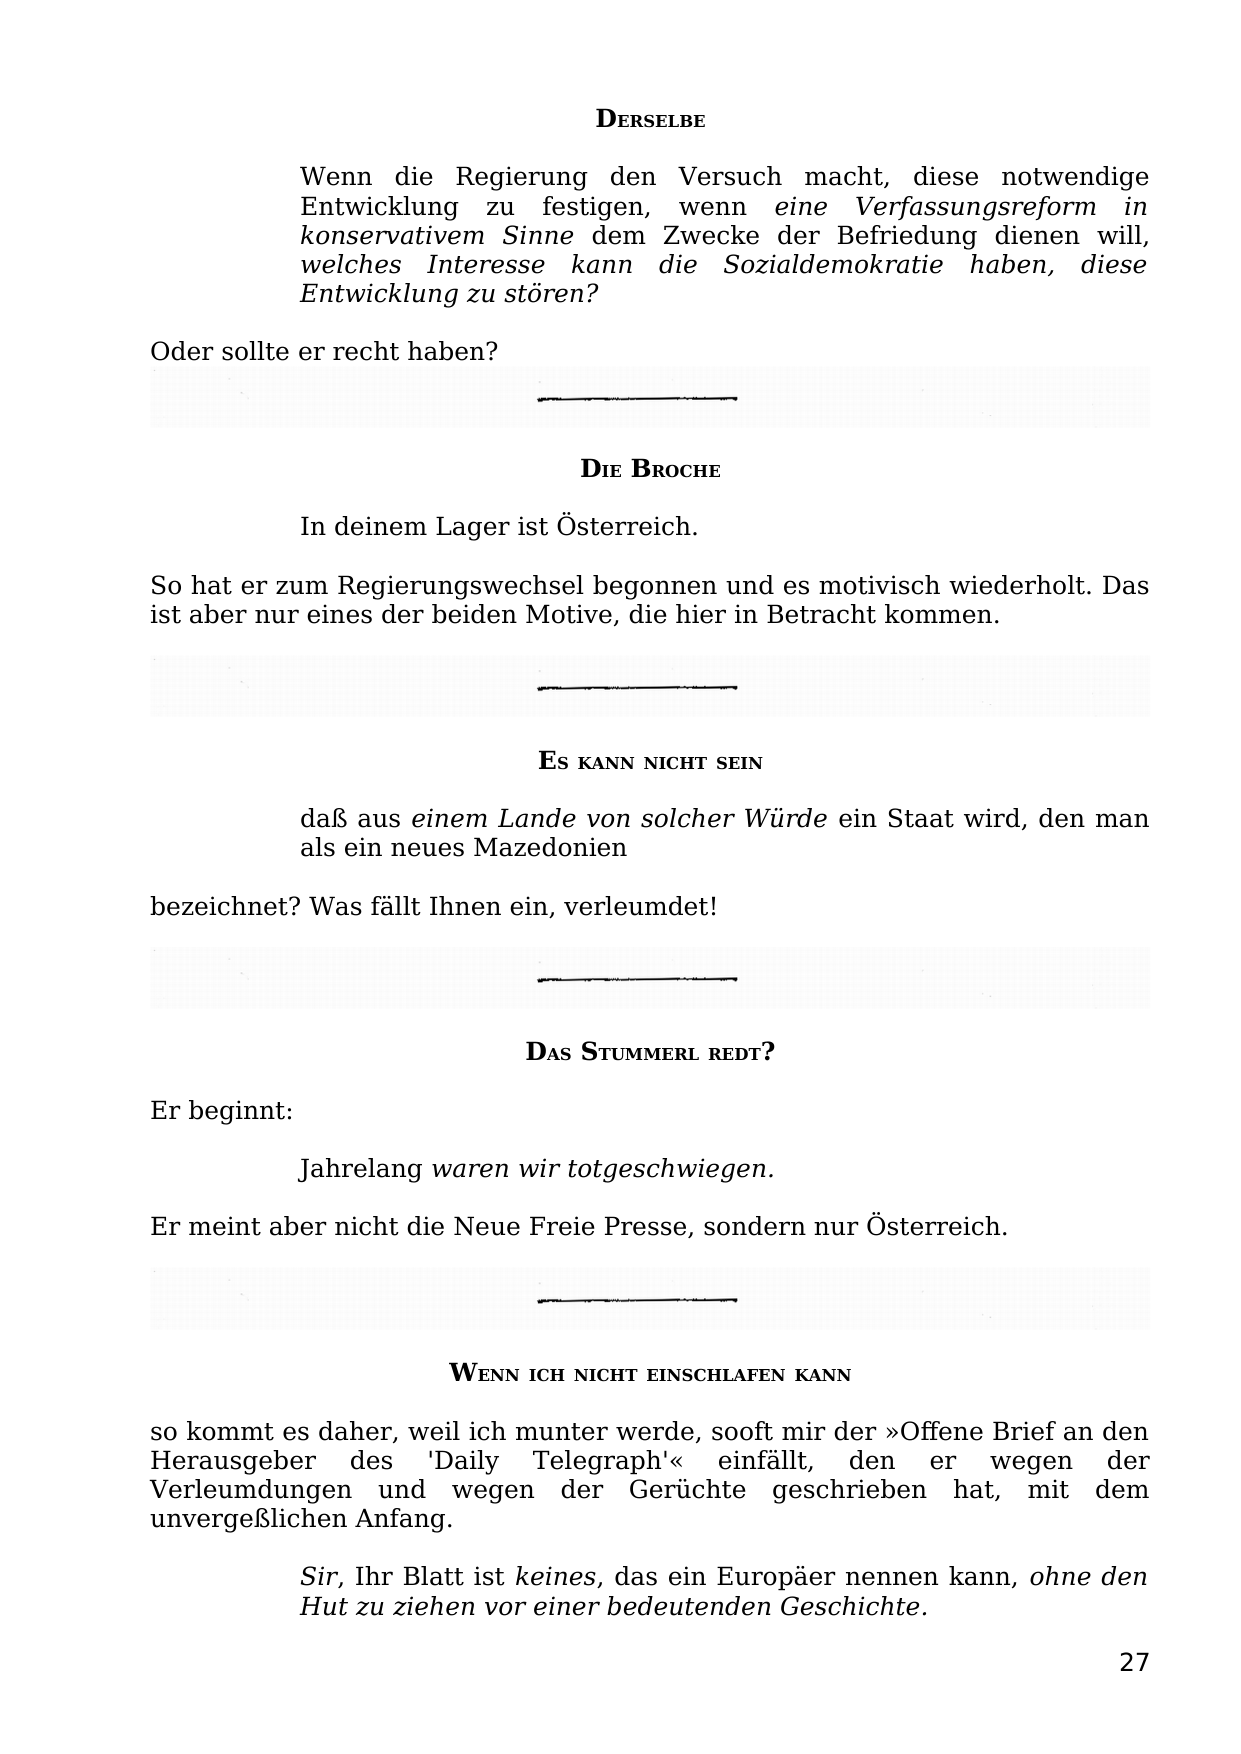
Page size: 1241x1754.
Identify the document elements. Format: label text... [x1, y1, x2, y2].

text Er beginnt: [150, 1096, 1151, 1125]
text so kommt es daher, weil ich munter werde, sooft mir der »Offene Brief an den Herausgeber des 'Daily Telegraph'« einfällt, den er wegen der Verleumdungen und wegen der Gerüchte geschrieben hat, mit dem unvergeßlichen Anfang. [150, 1417, 1151, 1533]
text Wenn ich nicht einschlafen kann [150, 1330, 1151, 1387]
text Wenn die Regierung den Versuch macht, diese notwendige Entwicklung zu festigen, wenn eine Verfassungsreform in konservativem Sinne dem Zwecke der Befriedung dienen will, welches Interesse kann die Sozialdemokratie haben, diese Entwicklung zu stören? [300, 162, 1151, 308]
picture [150, 1267, 1151, 1330]
text Sir, Ihr Blatt ist keines, das ein Europäer nennen kann, ohne den Hut zu ziehen vor einer bedeutenden Geschichte. [300, 1562, 1151, 1621]
text Die Broche [150, 428, 1151, 483]
text Jahrelang waren wir totgeschwiegen. [300, 1154, 1151, 1183]
text So hat er zum Regierungswechsel begonnen und es motivisch wiederholt. Das ist aber nur eines der beiden Motive, die hier in Betracht kommen. [150, 571, 1151, 629]
text In deinem Lager ist Österreich. [300, 512, 1151, 542]
text bezeichnet? Was fällt Ihnen ein, verleumdet! [150, 892, 1151, 921]
picture [150, 655, 1151, 717]
text Das Stummerl redt? [150, 1009, 1151, 1067]
picture [150, 366, 1151, 428]
text Es kann nicht sein [150, 717, 1151, 775]
text Derselbe [150, 75, 1151, 133]
text Oder sollte er recht haben? [150, 337, 1151, 366]
text daß aus einem Lande von solcher Würde ein Staat wird, den man als ein neues Mazedonien [300, 804, 1151, 862]
text Er meint aber nicht die Neue Freie Presse, sondern nur Österreich. [150, 1212, 1151, 1242]
picture [150, 947, 1151, 1009]
